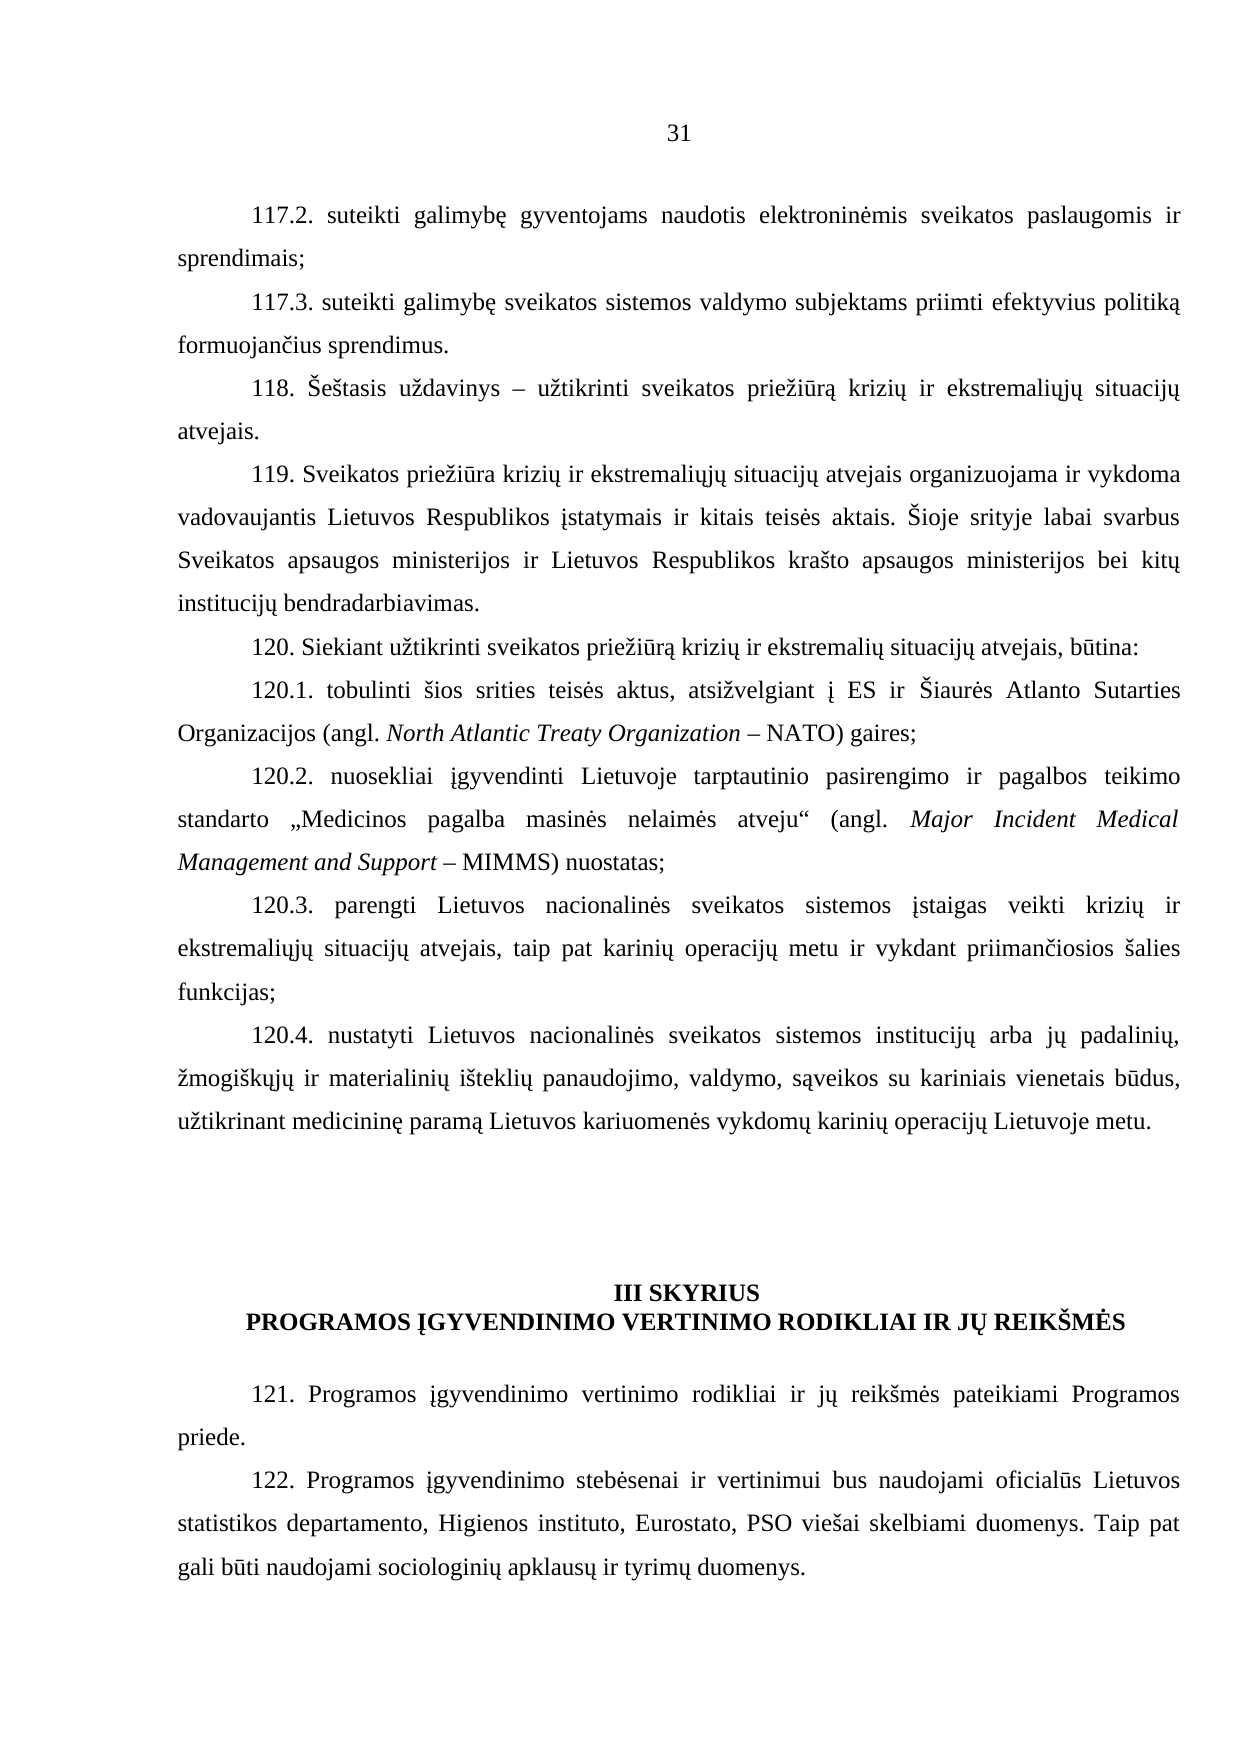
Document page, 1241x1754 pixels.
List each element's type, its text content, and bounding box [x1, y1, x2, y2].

text 121. Programos įgyvendinimo vertinimo rodikliai ir jų reikšmės pateikiami Programos priede. [177, 1379, 1181, 1451]
text 119. Sveikatos priežiūra krizių ir ekstremaliųjų situacijų atvejais organizuojama ir vykdoma vadovaujantis Lietuvos Respublikos įstatymais ir kitais teisės aktais. Šioje srityje labai svarbus Sveikatos apsaugos ministerijos ir Lietuvos Respublikos krašto apsaugos ministerijos bei kitų institucijų bendradarbiavimas. [177, 459, 1181, 617]
text 117.3. suteikti galimybę sveikatos sistemos valdymo subjektams priimti efektyvius politiką formuojančius sprendimus. [177, 287, 1181, 358]
text 120.3. parengti Lietuvos nacionalinės sveikatos sistemos įstaigas veikti krizių ir ekstremaliųjų situacijų atvejais, taip pat karinių operacijų metu ir vykdant priimančiosios šalies funkcijas; [177, 890, 1181, 1005]
text 122. Programos įgyvendinimo stebėsenai ir vertinimui bus naudojami oficialūs Lietuvos statistikos departamento, Higienos instituto, Eurostato, PSO viešai skelbiami duomenys. Taip pat gali būti naudojami sociologinių apklausų ir tyrimų duomenys. [177, 1465, 1181, 1580]
text 117.2. suteikti galimybę gyventojams naudotis elektroninėmis sveikatos paslaugomis ir sprendimais; [177, 200, 1181, 272]
text 120.2. nuosekliai įgyvendinti Lietuvoje tarptautinio pasirengimo ir pagalbos teikimo standarto „Medicinos pagalba masinės nelaimės atveju“ (angl. Major Incident Medical Management and Support – MIMMS) nuostatas; [177, 761, 1181, 876]
text 120.1. tobulinti šios srities teisės aktus, atsižvelgiant į ES ir Šiaurės Atlanto Sutarties Organizacijos (angl. North Atlantic Treaty Organization – NATO) gaires; [177, 675, 1181, 747]
text 118. Šeštasis uždavinys – užtikrinti sveikatos priežiūrą krizių ir ekstremaliųjų situacijų atvejais. [177, 373, 1181, 445]
text PROGRAMOS ĮGYVENDINIMO VERTINIMO RODIKLIAI IR JŲ REIKŠMĖS [197, 1307, 1181, 1336]
text 120. Siekiant užtikrinti sveikatos priežiūrą krizių ir ekstremalių situacijų atvejais, būtina: [177, 632, 1181, 660]
text 120.4. nustatyti Lietuvos nacionalinės sveikatos sistemos institucijų arba jų padalinių, žmogiškųjų ir materialinių išteklių panaudojimo, valdymo, sąveikos su kariniais vienetais būdus, užtikrinant medicininę paramą Lietuvos kariuomenės vykdomų karinių operacijų Lietuvoje metu. [177, 1020, 1181, 1135]
text III SKYRIUS [192, 1278, 1181, 1307]
